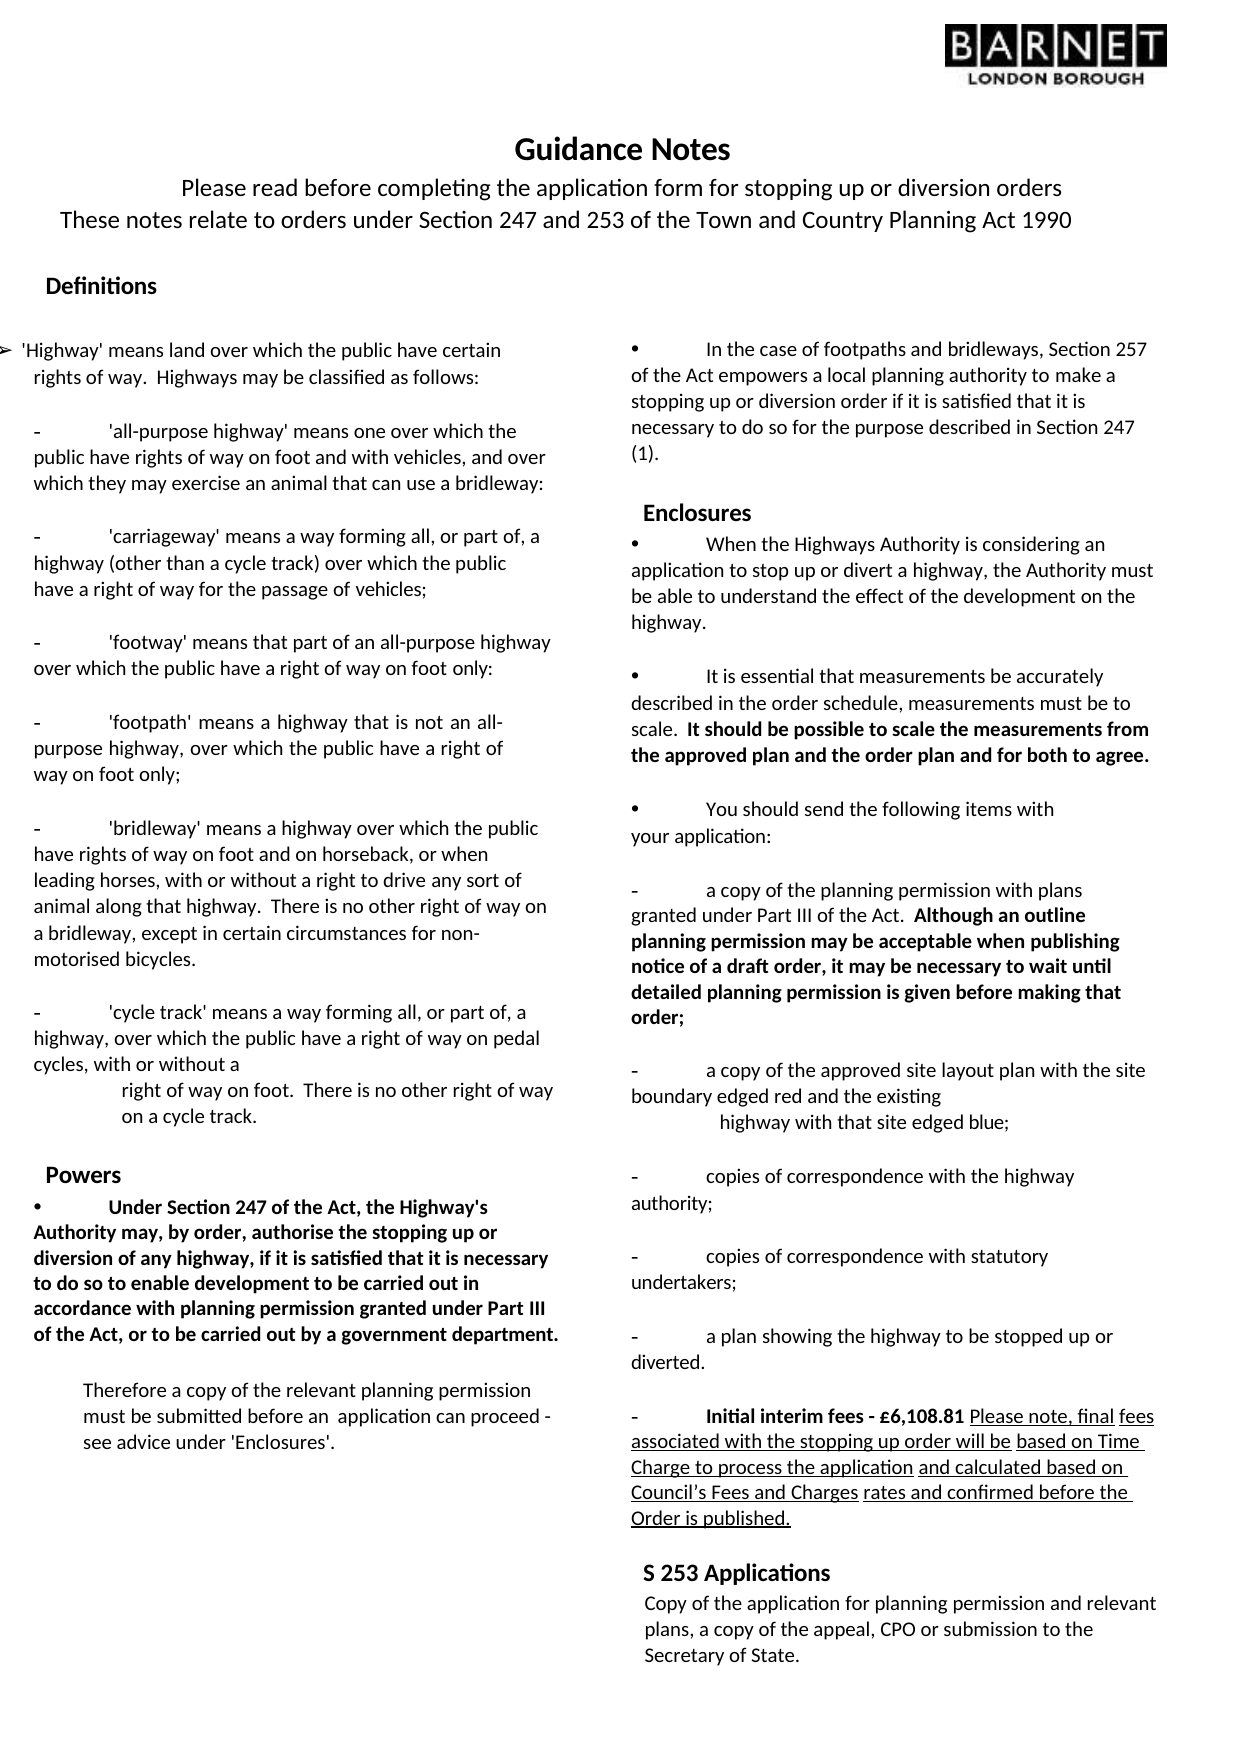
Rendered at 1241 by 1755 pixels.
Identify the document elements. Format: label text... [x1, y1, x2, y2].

list 'cycle track' means a way forming all, or part of, a highway, over which the public have a right of way on pedal cycles, with or without a [33, 999, 549, 1077]
list When the Highways Authority is considering an application to stop up or divert a highway, the Authority must be able to understand the effect of the development on the highway. [631, 530, 1158, 635]
subtitle Powers [45, 1160, 567, 1190]
list 'Highway' means land over which the public have certain rights of way. Highways may be classified as follows: [0, 334, 553, 389]
list Under Section 247 of the Act, the Highway's Authority may, by order, authorise the stopping up or diversion of any highway, if it is satisfied that it is necessary to do so to enable development to be carried out in accordance with planning permission granted under Part III of the Act, or to be carried out by a government department. [33, 1193, 560, 1346]
list 'carriageway' means a way forming all, or part of, a highway (other than a cycle track) over which the public have a right of way for the passage of vehicles; [33, 523, 552, 601]
list copies of correspondence with statutory undertakers; [631, 1243, 1061, 1295]
subtitle Definitions [45, 271, 567, 301]
list You should send the following items with your application: [631, 795, 1074, 849]
list Initial interim fees - £6,108.81 Please note, final fees associated with the stopping up order will be based on Time Charge to process the application and calculated based on Council’s Fees and Charges rates and confirmed before the Order is published. [631, 1403, 1156, 1530]
list 'footway' means that part of an all-purpose highway over which the public have a right of way on foot only: [33, 629, 563, 681]
subtitle Enclosures [643, 497, 1172, 527]
list 'footpath' means a highway that is not an all- purpose highway, over which the public have a right of way on foot only; [33, 709, 503, 787]
text Therefore a copy of the relevant planning permission must be submitted before an application can proceed - see advice under 'Enclosures'. [83, 1377, 567, 1454]
subtitle S 253 Applications [643, 1557, 1172, 1588]
list a copy of the planning permission with plans granted under Part III of the Act. Although an outline planning permission may be acceptable when publishing notice of a draft order, it may be necessary to wait until detailed planning permission is given before making that order; [631, 877, 1147, 1030]
list a copy of the approved site layout plan with the site boundary edged red and the existing [631, 1057, 1159, 1109]
title Guidance Notes [513, 128, 732, 169]
list 'bridleway' means a highway over which the public have rights of way on foot and on horseback, or when leading horses, with or without a right to drive any sort of animal along that highway. There is no other right of way on a bridleway, except in certain circumstances for non-motorised bicycles. [33, 815, 551, 971]
text Copy of the application for planning permission and relevant plans, a copy of the appeal, CPO or submission to the Secretary of State. [644, 1590, 1172, 1668]
list a plan showing the highway to be stopped up or diverted. [631, 1323, 1126, 1375]
text Please read before completing the application form for stopping up or diversion orders These notes relate to orders under Section 247 and 253 of the Town and Country Planning Act 1990 [60, 172, 1121, 235]
list In the case of footpaths and bridleways, Section 257 of the Act empowers a local planning authority to make a stopping up or diversion order if it is satisfied that it is necessary to do so for the purpose described in Section 247 (1). [631, 335, 1150, 466]
list It is essential that measurements be accurately described in the order schedule, measurements must be to scale. It should be possible to scale the measurements from the approved plan and the order plan and for both to agree. [631, 662, 1161, 768]
list 'all-purpose highway' means one over which the public have rights of way on foot and with vehicles, and over which they may exercise an animal that can use a bridleway: [33, 418, 554, 496]
text highway with that site edged blue; [719, 1109, 1172, 1135]
list copies of correspondence with the highway authority; [631, 1163, 1087, 1215]
text right of way on foot. There is no other right of way on a cycle track. [121, 1078, 567, 1129]
